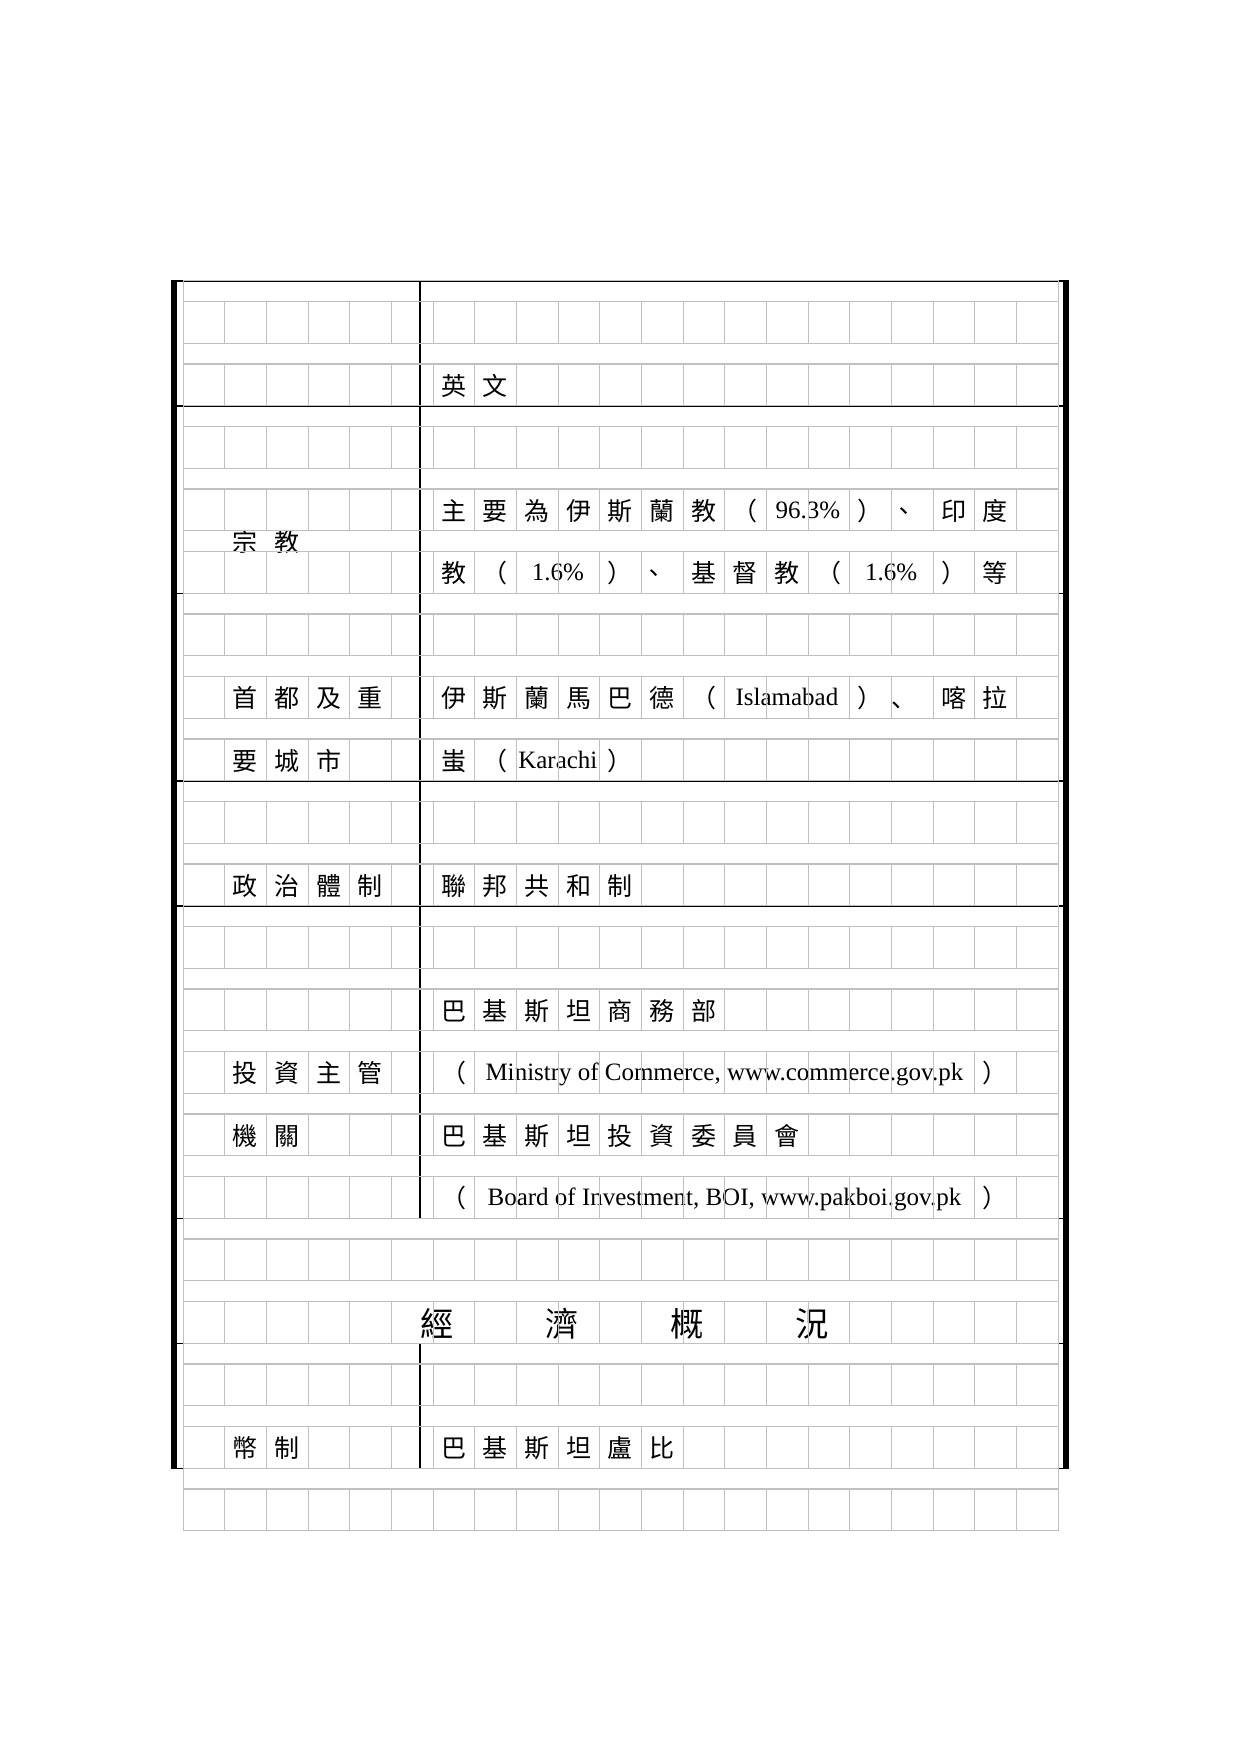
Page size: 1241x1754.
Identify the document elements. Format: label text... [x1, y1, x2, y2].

table_cell 主要為伊斯蘭教（96.3%）、印度教（1.6%）、基督教（1.6%）等 [809, 490, 849, 530]
table_cell 伊斯蘭馬巴德（Islamabad）、喀拉蚩（Karachi） [559, 740, 599, 780]
table_cell 伊斯蘭馬巴德（Islamabad）、喀拉蚩（Karachi） [421, 719, 1058, 738]
table_cell 宗教 [184, 531, 282, 551]
table_cell 伊斯蘭馬巴德（Islamabad）、喀拉蚩（Karachi） [1017, 740, 1058, 780]
table_cell 主要為伊斯蘭教（96.3%）、印度教（1.6%）、基督教（1.6%）等 [850, 552, 891, 593]
table_cell 經 濟 概 況 [725, 1240, 766, 1280]
table_cell [392, 1427, 419, 1468]
table_cell 經 濟 概 況 [184, 1219, 1058, 1238]
table_cell [642, 865, 683, 905]
table_cell 官方語言為烏爾都（Urdu）文及英文 [434, 302, 474, 343]
table_cell [767, 1427, 808, 1468]
table_cell 主要為伊斯蘭教（96.3%）、印度教（1.6%）、基督教（1.6%）等 [475, 552, 516, 593]
table_cell [392, 677, 419, 718]
table_cell [434, 802, 474, 843]
table_cell [184, 1156, 419, 1176]
table_cell 官方語言為烏爾都（Urdu）文及英文 [684, 365, 724, 405]
table_cell 官方語言為烏爾都（Urdu）文及英文 [1059, 282, 1063, 405]
table_cell [809, 865, 849, 905]
table_cell 坦 [559, 1427, 599, 1468]
table_cell 市 [309, 740, 349, 780]
table_cell [177, 782, 183, 905]
table_cell 資 [267, 1052, 308, 1093]
table_cell [350, 615, 391, 655]
table_cell 宗教 [225, 552, 266, 593]
table_cell 伊斯蘭馬巴德（Islamabad）、喀拉蚩（Karachi） [475, 677, 516, 718]
table_cell 主要為伊斯蘭教（96.3%）、印度教（1.6%）、基督教（1.6%）等 [600, 427, 641, 468]
table_cell 官方語言為烏爾都（Urdu）文及英文 [767, 365, 808, 405]
table_cell 宗教 [309, 427, 349, 468]
table_cell 主要為伊斯蘭教（96.3%）、印度教（1.6%）、基督教（1.6%）等 [684, 490, 724, 530]
table_cell 斯 [517, 1427, 558, 1468]
table_cell 重 [350, 677, 391, 718]
table_cell [267, 802, 308, 843]
table_cell 經 濟 概 況 [934, 1240, 974, 1280]
table_cell 伊斯蘭馬巴德（Islamabad）、喀拉蚩（Karachi） [642, 740, 683, 780]
table_cell [767, 802, 808, 843]
table_cell 巴基斯坦商務部 （Ministry of Commerce, www.commerce.gov.pk） 巴基斯坦投資委員會 （Board of Investment, BOI, www.pakboi.gov.pk） [421, 1094, 1058, 1113]
table_cell 宗教 [392, 490, 419, 530]
table_cell 經 濟 概 況 [434, 1240, 474, 1280]
table_cell 關 [267, 1115, 308, 1155]
table_cell 伊斯蘭馬巴德（Islamabad）、喀拉蚩（Karachi） [725, 740, 766, 780]
table_cell 經 濟 概 況 [392, 1302, 433, 1343]
table_cell 伊斯蘭馬巴德（Islamabad）、喀拉蚩（Karachi） [517, 740, 558, 780]
table_cell 官方語言為烏爾都（Urdu）文及英文 [684, 302, 724, 343]
table_cell 官方語言為烏爾都（Urdu）文及英文 [975, 365, 1016, 405]
table_cell [309, 990, 349, 1030]
table_cell [184, 844, 419, 863]
table_cell 經 濟 概 況 [850, 1240, 891, 1280]
table_cell 伊斯蘭馬巴德（Islamabad）、喀拉蚩（Karachi） [809, 740, 849, 780]
table_cell [184, 1031, 419, 1051]
table_cell 伊斯蘭馬巴德（Islamabad）、喀拉蚩（Karachi） [850, 677, 891, 718]
table_cell [892, 802, 933, 843]
table_cell 主要為伊斯蘭教（96.3%）、印度教（1.6%）、基督教（1.6%）等 [975, 552, 1016, 593]
table_cell 主要為伊斯蘭教（96.3%）、印度教（1.6%）、基督教（1.6%）等 [809, 427, 849, 468]
table_cell [309, 365, 349, 405]
table_cell 主要為伊斯蘭教（96.3%）、印度教（1.6%）、基督教（1.6%）等 [475, 490, 516, 530]
table_cell 伊斯蘭馬巴德（Islamabad）、喀拉蚩（Karachi） [475, 740, 516, 780]
table_cell 伊斯蘭馬巴德（Islamabad）、喀拉蚩（Karachi） [934, 615, 974, 655]
table_cell [350, 990, 391, 1030]
table_cell [934, 1365, 974, 1405]
table_cell [309, 1177, 349, 1218]
table_cell [184, 1344, 419, 1363]
table_cell [350, 740, 391, 780]
table_cell [225, 365, 266, 405]
table_cell [184, 1365, 224, 1405]
table_cell 邦 [475, 865, 516, 905]
table_cell 伊斯蘭馬巴德（Islamabad）、喀拉蚩（Karachi） [892, 677, 933, 718]
table_cell 主要為伊斯蘭教（96.3%）、印度教（1.6%）、基督教（1.6%）等 [975, 427, 1016, 468]
table_cell 經 濟 概 況 [184, 1281, 1058, 1301]
table_cell [177, 907, 183, 1218]
table_cell 伊斯蘭馬巴德（Islamabad）、喀拉蚩（Karachi） [600, 677, 641, 718]
table_cell 投 [225, 1052, 266, 1093]
table_cell [1017, 1427, 1058, 1468]
table_cell 官方語言為烏爾都（Urdu）文及英文 [421, 344, 1058, 363]
table_cell [267, 927, 308, 968]
table_cell 宗教 [309, 552, 349, 593]
table_cell [184, 594, 419, 613]
table_cell [434, 1365, 474, 1405]
table_cell [350, 1427, 391, 1468]
table_cell 伊斯蘭馬巴德（Islamabad）、喀拉蚩（Karachi） [767, 740, 808, 780]
table_cell [309, 1365, 349, 1405]
table_cell 伊斯蘭馬巴德（Islamabad）、喀拉蚩（Karachi） [850, 615, 891, 655]
table_cell 主要為伊斯蘭教（96.3%）、印度教（1.6%）、基督教（1.6%）等 [892, 490, 933, 530]
table_cell [392, 865, 419, 905]
table_cell 主要為伊斯蘭教（96.3%）、印度教（1.6%）、基督教（1.6%）等 [434, 490, 474, 530]
table_cell 經 濟 概 況 [934, 1302, 974, 1343]
table_cell 伊斯蘭馬巴德（Islamabad）、喀拉蚩（Karachi） [809, 677, 849, 718]
table_cell 經 濟 概 況 [1059, 1219, 1063, 1343]
table_cell 伊斯蘭馬巴德（Islamabad）、喀拉蚩（Karachi） [892, 740, 933, 780]
table_cell 主要為伊斯蘭教（96.3%）、印度教（1.6%）、基督教（1.6%）等 [850, 490, 891, 530]
table_cell 伊斯蘭馬巴德（Islamabad）、喀拉蚩（Karachi） [517, 615, 558, 655]
table_cell 官方語言為烏爾都（Urdu）文及英文 [934, 302, 974, 343]
table_cell 伊斯蘭馬巴德（Islamabad）、喀拉蚩（Karachi） [850, 740, 891, 780]
table_cell 主要為伊斯蘭教（96.3%）、印度教（1.6%）、基督教（1.6%）等 [684, 552, 724, 593]
table_cell 經 濟 概 況 [350, 1240, 391, 1280]
table_cell [184, 990, 224, 1030]
table_cell 宗教 [392, 427, 419, 468]
table_cell 幣 [225, 1427, 266, 1468]
table_cell [975, 1365, 1016, 1405]
table_cell [892, 1427, 933, 1468]
table_cell 體 [309, 865, 349, 905]
table_cell 巴基斯坦商務部 （Ministry of Commerce, www.commerce.gov.pk） 巴基斯坦投資委員會 （Board of Investment, BOI, www.pakboi.gov.pk） [421, 969, 1058, 988]
table_cell 經 濟 概 況 [184, 1302, 224, 1343]
table_cell [225, 302, 266, 343]
table_cell 經 濟 概 況 [309, 1240, 349, 1280]
table_cell 首 [225, 677, 266, 718]
table_cell 主要為伊斯蘭教（96.3%）、印度教（1.6%）、基督教（1.6%）等 [809, 552, 849, 593]
table_cell 經 濟 概 況 [684, 1302, 724, 1343]
table_cell [892, 865, 933, 905]
table_cell [267, 615, 308, 655]
table_cell 主要為伊斯蘭教（96.3%）、印度教（1.6%）、基督教（1.6%）等 [517, 552, 558, 593]
table_cell 官方語言為烏爾都（Urdu）文及英文 [975, 302, 1016, 343]
table_cell [267, 990, 308, 1030]
table_cell 宗教 [225, 490, 266, 530]
table_cell 宗教 [282, 540, 291, 551]
table_cell 伊斯蘭馬巴德（Islamabad）、喀拉蚩（Karachi） [684, 615, 724, 655]
table_cell 伊斯蘭馬巴德（Islamabad）、喀拉蚩（Karachi） [934, 677, 974, 718]
table_cell 政 [225, 865, 266, 905]
table_cell 主要為伊斯蘭教（96.3%）、印度教（1.6%）、基督教（1.6%）等 [517, 490, 558, 530]
table_cell 官方語言為烏爾都（Urdu）文及英文 [421, 282, 1058, 301]
table_cell 主要為伊斯蘭教（96.3%）、印度教（1.6%）、基督教（1.6%）等 [434, 552, 474, 593]
table_cell 官方語言為烏爾都（Urdu）文及英文 [809, 302, 849, 343]
table_cell 伊斯蘭馬巴德（Islamabad）、喀拉蚩（Karachi） [434, 740, 474, 780]
table_cell [392, 302, 419, 343]
table_cell [225, 1365, 266, 1405]
table_cell [225, 802, 266, 843]
table_cell [184, 907, 419, 926]
table_cell 經 濟 概 況 [225, 1302, 266, 1343]
table_cell 伊斯蘭馬巴德（Islamabad）、喀拉蚩（Karachi） [892, 615, 933, 655]
table_cell 伊斯蘭馬巴德（Islamabad）、喀拉蚩（Karachi） [1017, 677, 1058, 718]
table_cell 宗教 [291, 531, 419, 551]
table_cell 宗教 [267, 552, 308, 593]
table_cell [1017, 802, 1058, 843]
table_cell [1017, 1365, 1058, 1405]
table_cell 官方語言為烏爾都（Urdu）文及英文 [1017, 302, 1058, 343]
table_cell [421, 1427, 433, 1468]
table_cell [267, 365, 308, 405]
table_cell 主要為伊斯蘭教（96.3%）、印度教（1.6%）、基督教（1.6%）等 [725, 552, 766, 593]
table_cell 官方語言為烏爾都（Urdu）文及英文 [809, 365, 849, 405]
table_cell 主要為伊斯蘭教（96.3%）、印度教（1.6%）、基督教（1.6%）等 [1017, 427, 1058, 468]
table_cell 伊斯蘭馬巴德（Islamabad）、喀拉蚩（Karachi） [600, 740, 641, 780]
table_cell 主要為伊斯蘭教（96.3%）、印度教（1.6%）、基督教（1.6%）等 [600, 552, 641, 593]
table_cell 共 [517, 865, 558, 905]
table_cell 官方語言為烏爾都（Urdu）文及英文 [434, 365, 474, 405]
table_cell 伊斯蘭馬巴德（Islamabad）、喀拉蚩（Karachi） [600, 615, 641, 655]
table_cell 宗教 [184, 407, 419, 426]
table_cell [1017, 865, 1058, 905]
table_cell 主要為伊斯蘭教（96.3%）、印度教（1.6%）、基督教（1.6%）等 [421, 407, 1058, 426]
table_cell [225, 990, 266, 1030]
table_cell [421, 1365, 433, 1405]
table_cell [684, 1365, 724, 1405]
table_cell [392, 990, 419, 1030]
table_cell 主要為伊斯蘭教（96.3%）、印度教（1.6%）、基督教（1.6%）等 [725, 490, 766, 530]
table_cell 伊斯蘭馬巴德（Islamabad）、喀拉蚩（Karachi） [421, 594, 1058, 613]
table_cell 宗教 [267, 427, 308, 468]
table_cell [184, 365, 224, 405]
table_cell 經 濟 概 況 [892, 1302, 933, 1343]
table_cell 經 濟 概 況 [809, 1302, 849, 1343]
table_cell [184, 1427, 224, 1468]
table_cell 主要為伊斯蘭教（96.3%）、印度教（1.6%）、基督教（1.6%）等 [421, 469, 1058, 488]
table_cell 伊斯蘭馬巴德（Islamabad）、喀拉蚩（Karachi） [975, 615, 1016, 655]
table_cell [184, 927, 224, 968]
table_cell [184, 302, 224, 343]
table_cell 伊斯蘭馬巴德（Islamabad）、喀拉蚩（Karachi） [767, 615, 808, 655]
table_cell 主要為伊斯蘭教（96.3%）、印度教（1.6%）、基督教（1.6%）等 [767, 490, 808, 530]
table_cell 主要為伊斯蘭教（96.3%）、印度教（1.6%）、基督教（1.6%）等 [1059, 407, 1063, 593]
table_cell 主要為伊斯蘭教（96.3%）、印度教（1.6%）、基督教（1.6%）等 [559, 427, 599, 468]
table_cell 經 濟 概 況 [767, 1302, 808, 1343]
table_cell 經 濟 概 況 [434, 1302, 474, 1343]
table_cell 官方語言為烏爾都（Urdu）文及英文 [892, 365, 933, 405]
table_cell 宗教 [184, 552, 224, 593]
table_cell [392, 615, 419, 655]
table_cell 伊斯蘭馬巴德（Islamabad）、喀拉蚩（Karachi） [809, 615, 849, 655]
table_cell 伊斯蘭馬巴德（Islamabad）、喀拉蚩（Karachi） [434, 615, 474, 655]
table_cell 官方語言為烏爾都（Urdu）文及英文 [600, 302, 641, 343]
table_cell [392, 1115, 419, 1155]
table_cell [725, 802, 766, 843]
table_cell 伊斯蘭馬巴德（Islamabad）、喀拉蚩（Karachi） [421, 656, 1058, 676]
table_cell 巴 [434, 1427, 474, 1468]
table_cell 官方語言為烏爾都（Urdu）文及英文 [559, 365, 599, 405]
table_cell 伊斯蘭馬巴德（Islamabad）、喀拉蚩（Karachi） [517, 677, 558, 718]
table_cell [850, 865, 891, 905]
table_cell 經 濟 概 況 [684, 1240, 724, 1280]
table_cell [350, 1365, 391, 1405]
table_cell 經 濟 概 況 [809, 1240, 849, 1280]
table_cell 官方語言為烏爾都（Urdu）文及英文 [892, 302, 933, 343]
table_cell 制 [350, 865, 391, 905]
table_cell [475, 1365, 516, 1405]
table_cell [392, 365, 419, 405]
table_cell 經 濟 概 況 [184, 1240, 224, 1280]
table_cell 官方語言為烏爾都（Urdu）文及英文 [850, 365, 891, 405]
table_cell 經 濟 概 況 [475, 1240, 516, 1280]
table_cell [184, 282, 419, 301]
table_cell 主要為伊斯蘭教（96.3%）、印度教（1.6%）、基督教（1.6%）等 [684, 427, 724, 468]
table_cell 經 濟 概 況 [642, 1240, 683, 1280]
table_cell [309, 615, 349, 655]
table_cell [392, 802, 419, 843]
table_cell [684, 865, 724, 905]
table_cell [975, 1427, 1016, 1468]
table_cell [600, 802, 641, 843]
table_cell [392, 927, 419, 968]
table_cell [600, 1365, 641, 1405]
table_cell 主要為伊斯蘭教（96.3%）、印度教（1.6%）、基督教（1.6%）等 [767, 552, 808, 593]
table_cell 官方語言為烏爾都（Urdu）文及英文 [475, 365, 516, 405]
table_cell [517, 802, 558, 843]
table_cell 官方語言為烏爾都（Urdu）文及英文 [559, 302, 599, 343]
table_cell [421, 1406, 1058, 1426]
table_cell [517, 1365, 558, 1405]
table_cell [767, 865, 808, 905]
table_cell 經 濟 概 況 [517, 1302, 558, 1343]
table_cell 和 [559, 865, 599, 905]
table_cell [684, 1427, 724, 1468]
table_cell [1059, 1344, 1063, 1468]
table_cell [184, 865, 224, 905]
table_cell 主要為伊斯蘭教（96.3%）、印度教（1.6%）、基督教（1.6%）等 [975, 490, 1016, 530]
table_cell 主要為伊斯蘭教（96.3%）、印度教（1.6%）、基督教（1.6%）等 [934, 490, 974, 530]
table_cell [184, 969, 419, 988]
table_cell 主要為伊斯蘭教（96.3%）、印度教（1.6%）、基督教（1.6%）等 [850, 427, 891, 468]
table_cell 宗教 [267, 490, 308, 530]
table_cell [421, 782, 1058, 801]
table_cell 主要為伊斯蘭教（96.3%）、印度教（1.6%）、基督教（1.6%）等 [517, 427, 558, 468]
table_cell [177, 1344, 183, 1468]
table_cell 主要為伊斯蘭教（96.3%）、印度教（1.6%）、基督教（1.6%）等 [600, 490, 641, 530]
table_cell [350, 1177, 391, 1218]
table_cell 經 濟 概 況 [267, 1240, 308, 1280]
table_cell [392, 1052, 419, 1093]
table_cell [892, 1365, 933, 1405]
table_cell 宗教 [184, 469, 419, 488]
table_cell 經 濟 概 況 [559, 1240, 599, 1280]
table_cell [184, 656, 419, 676]
table_cell [350, 302, 391, 343]
table_cell 及 [309, 677, 349, 718]
table_cell 官方語言為烏爾都（Urdu）文及英文 [517, 302, 558, 343]
table_cell 官方語言為烏爾都（Urdu）文及英文 [1017, 365, 1058, 405]
table_cell [267, 1177, 308, 1218]
table_cell 城 [267, 740, 308, 780]
table_cell [184, 1094, 419, 1113]
table_cell 官方語言為烏爾都（Urdu）文及英文 [934, 365, 974, 405]
table_cell 經 濟 概 況 [267, 1302, 308, 1343]
table_cell [392, 1177, 419, 1218]
table_cell [809, 1365, 849, 1405]
table_cell 主要為伊斯蘭教（96.3%）、印度教（1.6%）、基督教（1.6%）等 [559, 490, 599, 530]
table_cell [642, 1365, 683, 1405]
table_cell [850, 802, 891, 843]
table_cell [392, 1365, 419, 1405]
table_cell 經 濟 概 況 [350, 1302, 391, 1343]
table_cell 主要為伊斯蘭教（96.3%）、印度教（1.6%）、基督教（1.6%）等 [475, 427, 516, 468]
table_cell [225, 615, 266, 655]
table_cell [184, 782, 419, 801]
table_cell 伊斯蘭馬巴德（Islamabad）、喀拉蚩（Karachi） [1059, 594, 1063, 780]
table_cell 盧 [600, 1427, 641, 1468]
table_cell 官方語言為烏爾都（Urdu）文及英文 [421, 302, 433, 343]
table_cell 經 濟 概 況 [725, 1302, 766, 1343]
table_cell [184, 1406, 419, 1426]
table_cell 主要為伊斯蘭教（96.3%）、印度教（1.6%）、基督教（1.6%）等 [767, 427, 808, 468]
table_cell 制 [600, 865, 641, 905]
table_cell 經 濟 概 況 [975, 1302, 1016, 1343]
table_cell 經 濟 概 況 [975, 1240, 1016, 1280]
table_cell 伊斯蘭馬巴德（Islamabad）、喀拉蚩（Karachi） [975, 677, 1016, 718]
table_cell [184, 1177, 224, 1218]
table_cell 巴基斯坦商務部 （Ministry of Commerce, www.commerce.gov.pk） 巴基斯坦投資委員會 （Board of Investment, BOI, www.pakboi.gov.pk） [421, 1031, 1058, 1051]
table_cell 經 濟 概 況 [559, 1302, 599, 1343]
table_cell [309, 302, 349, 343]
table_cell 官方語言為烏爾都（Urdu）文及英文 [767, 302, 808, 343]
table_cell 經 濟 概 況 [517, 1240, 558, 1280]
table_cell 聯 [434, 865, 474, 905]
table_cell [309, 927, 349, 968]
table_cell 經 濟 概 況 [892, 1240, 933, 1280]
table_cell 官方語言為烏爾都（Urdu）文及英文 [517, 365, 558, 405]
table_cell 經 濟 概 況 [309, 1302, 349, 1343]
table_cell [934, 1427, 974, 1468]
table_cell [225, 927, 266, 968]
table_cell 主要為伊斯蘭教（96.3%）、印度教（1.6%）、基督教（1.6%）等 [725, 427, 766, 468]
table_cell 宗教 [309, 490, 349, 530]
table_cell 經 濟 概 況 [475, 1302, 516, 1343]
table_cell 伊斯蘭馬巴德（Islamabad）、喀拉蚩（Karachi） [975, 740, 1016, 780]
table_cell 巴基斯坦商務部 （Ministry of Commerce, www.commerce.gov.pk） 巴基斯坦投資委員會 （Board of Investment, BOI, www.pakboi.gov.pk） [421, 1156, 1058, 1176]
table_cell 宗教 [177, 407, 183, 593]
table_cell 主要為伊斯蘭教（96.3%）、印度教（1.6%）、基督教（1.6%）等 [559, 552, 599, 593]
table_cell 官方語言為烏爾都（Urdu）文及英文 [600, 365, 641, 405]
table_cell 宗教 [392, 552, 419, 593]
table_cell 伊斯蘭馬巴德（Islamabad）、喀拉蚩（Karachi） [559, 677, 599, 718]
table_cell 經 濟 概 況 [225, 1240, 266, 1280]
table_cell [267, 1365, 308, 1405]
table_cell [1059, 782, 1063, 905]
table_cell 都 [267, 677, 308, 718]
table_cell [267, 302, 308, 343]
table_cell [177, 594, 183, 780]
table_cell 宗教 [350, 427, 391, 468]
table_cell 經 濟 概 況 [1017, 1240, 1058, 1280]
table_cell 主要為伊斯蘭教（96.3%）、印度教（1.6%）、基督教（1.6%）等 [642, 552, 683, 593]
table_cell 官方語言為烏爾都（Urdu）文及英文 [475, 302, 516, 343]
table_cell 比 [642, 1427, 683, 1468]
table_cell 制 [267, 1427, 308, 1468]
table_cell 主要為伊斯蘭教（96.3%）、印度教（1.6%）、基督教（1.6%）等 [934, 427, 974, 468]
table_cell 治 [267, 865, 308, 905]
table_cell 官方語言為烏爾都（Urdu）文及英文 [421, 365, 433, 405]
table_cell 伊斯蘭馬巴德（Islamabad）、喀拉蚩（Karachi） [642, 615, 683, 655]
table_cell 經 濟 概 況 [177, 1219, 183, 1343]
table_cell [421, 865, 433, 905]
table_cell [225, 1177, 266, 1218]
table_cell [184, 802, 224, 843]
table_cell [184, 1052, 224, 1093]
table_cell 伊斯蘭馬巴德（Islamabad）、喀拉蚩（Karachi） [934, 740, 974, 780]
table_cell 主要為伊斯蘭教（96.3%）、印度教（1.6%）、基督教（1.6%）等 [421, 531, 1058, 551]
table_cell 主要為伊斯蘭教（96.3%）、印度教（1.6%）、基督教（1.6%）等 [892, 427, 933, 468]
table_cell 伊斯蘭馬巴德（Islamabad）、喀拉蚩（Karachi） [559, 615, 599, 655]
table_cell 伊斯蘭馬巴德（Islamabad）、喀拉蚩（Karachi） [767, 677, 808, 718]
table_cell [184, 677, 224, 718]
table_cell 主要為伊斯蘭教（96.3%）、印度教（1.6%）、基督教（1.6%）等 [642, 490, 683, 530]
table_cell [684, 802, 724, 843]
table_cell [559, 802, 599, 843]
table_cell 經 濟 概 況 [642, 1302, 683, 1343]
table_cell [975, 865, 1016, 905]
table_cell 經 濟 概 況 [1017, 1302, 1058, 1343]
table_cell 官方語言為烏爾都（Urdu）文及英文 [850, 302, 891, 343]
table_cell 宗教 [350, 552, 391, 593]
table_cell 主要為伊斯蘭教（96.3%）、印度教（1.6%）、基督教（1.6%）等 [1017, 552, 1058, 593]
table_cell 伊斯蘭馬巴德（Islamabad）、喀拉蚩（Karachi） [725, 677, 766, 718]
table_cell 伊斯蘭馬巴德（Islamabad）、喀拉蚩（Karachi） [642, 677, 683, 718]
table_cell [642, 802, 683, 843]
table_cell [184, 719, 419, 738]
table_cell 伊斯蘭馬巴德（Islamabad）、喀拉蚩（Karachi） [1017, 615, 1058, 655]
table_cell 主要為伊斯蘭教（96.3%）、印度教（1.6%）、基督教（1.6%）等 [642, 427, 683, 468]
table_cell 主要為伊斯蘭教（96.3%）、印度教（1.6%）、基督教（1.6%）等 [434, 427, 474, 468]
table_cell [309, 802, 349, 843]
table_cell 經 濟 概 況 [600, 1240, 641, 1280]
table_cell [184, 344, 419, 363]
table_cell [421, 1344, 1058, 1363]
table_cell 官方語言為烏爾都（Urdu）文及英文 [642, 302, 683, 343]
table_cell [184, 740, 224, 780]
table_cell 伊斯蘭馬巴德（Islamabad）、喀拉蚩（Karachi） [475, 615, 516, 655]
table_cell 主 [309, 1052, 349, 1093]
table_cell 伊斯蘭馬巴德（Islamabad）、喀拉蚩（Karachi） [684, 677, 724, 718]
table_cell 宗教 [184, 427, 224, 468]
table_cell [309, 1115, 349, 1155]
table_cell [725, 865, 766, 905]
table_cell 宗教 [350, 490, 391, 530]
table_cell [184, 615, 224, 655]
table_cell [725, 1365, 766, 1405]
table_cell 巴基斯坦商務部 （Ministry of Commerce, www.commerce.gov.pk） 巴基斯坦投資委員會 （Board of Investment, BOI, www.pakboi.gov.pk） [421, 907, 1058, 926]
table_cell 經 濟 概 況 [392, 1240, 433, 1280]
table_cell [421, 802, 433, 843]
table_cell [934, 802, 974, 843]
table_cell [350, 1115, 391, 1155]
table_cell [350, 365, 391, 405]
table_cell [767, 1365, 808, 1405]
table_cell [177, 282, 183, 405]
table_cell 主要為伊斯蘭教（96.3%）、印度教（1.6%）、基督教（1.6%）等 [934, 552, 974, 593]
table_cell [184, 1115, 224, 1155]
table_cell [350, 802, 391, 843]
table_cell 經 濟 概 況 [600, 1302, 641, 1343]
table_cell 官方語言為烏爾都（Urdu）文及英文 [725, 302, 766, 343]
table_cell [309, 1427, 349, 1468]
table_cell 官方語言為烏爾都（Urdu）文及英文 [642, 365, 683, 405]
table_cell 伊斯蘭馬巴德（Islamabad）、喀拉蚩（Karachi） [684, 740, 724, 780]
table_cell [934, 865, 974, 905]
table_cell 官方語言為烏爾都（Urdu）文及英文 [725, 365, 766, 405]
table_cell [559, 1365, 599, 1405]
table_cell 伊斯蘭馬巴德（Islamabad）、喀拉蚩（Karachi） [434, 677, 474, 718]
table_cell [850, 1427, 891, 1468]
table_cell 基 [475, 1427, 516, 1468]
table_cell [809, 802, 849, 843]
table_cell 主要為伊斯蘭教（96.3%）、印度教（1.6%）、基督教（1.6%）等 [892, 552, 933, 593]
table_cell 主要為伊斯蘭教（96.3%）、印度教（1.6%）、基督教（1.6%）等 [1017, 490, 1058, 530]
table_cell [392, 740, 419, 780]
table_cell [850, 1365, 891, 1405]
table_cell [475, 802, 516, 843]
table_cell [350, 927, 391, 968]
table_cell [809, 1427, 849, 1468]
table_cell 宗教 [225, 427, 266, 468]
table_cell 管 [350, 1052, 391, 1093]
table_cell 經 濟 概 況 [850, 1302, 891, 1343]
table_cell [975, 802, 1016, 843]
table_cell [725, 1427, 766, 1468]
table_cell [421, 844, 1058, 863]
table_cell 要 [225, 740, 266, 780]
table_cell 機 [225, 1115, 266, 1155]
table_cell 伊斯蘭馬巴德（Islamabad）、喀拉蚩（Karachi） [725, 615, 766, 655]
table_cell 宗教 [184, 490, 224, 530]
table_cell 經 濟 概 況 [767, 1240, 808, 1280]
